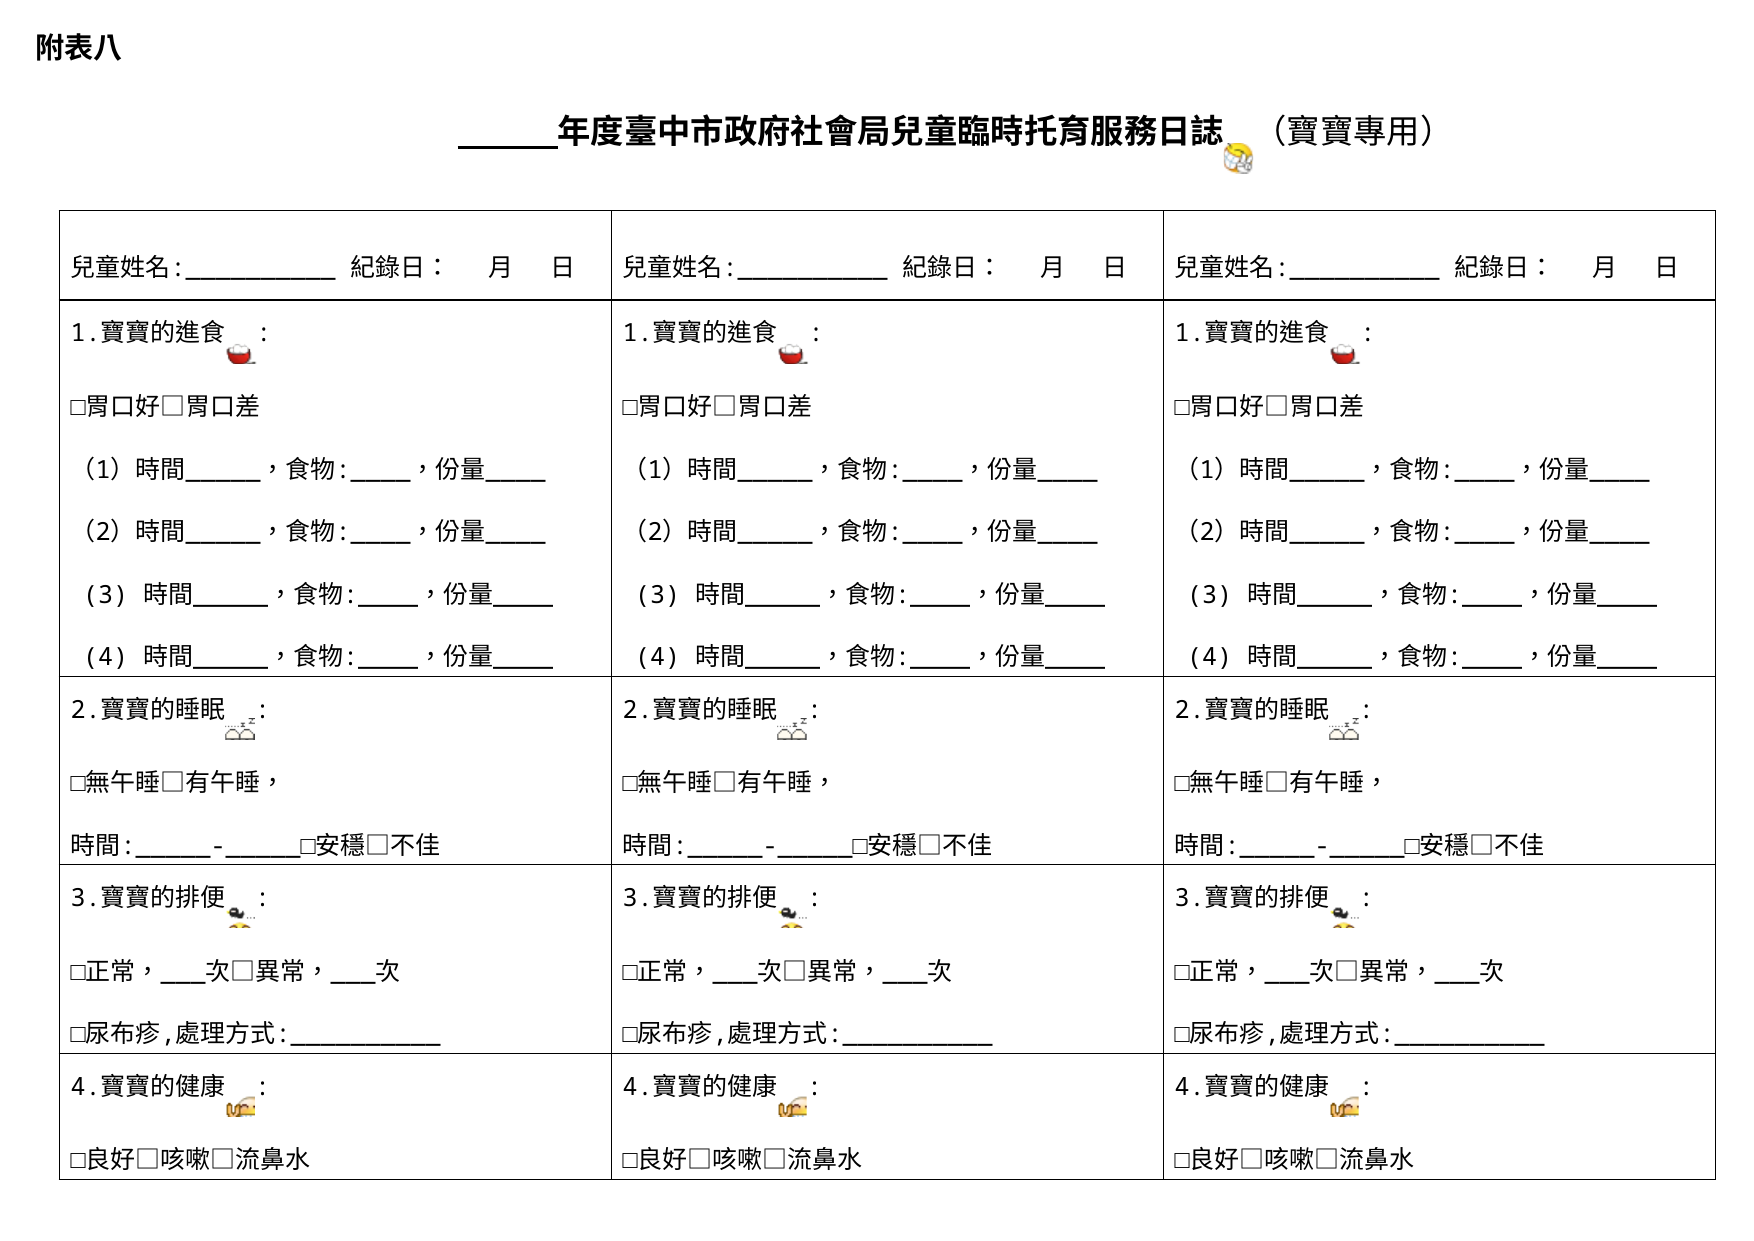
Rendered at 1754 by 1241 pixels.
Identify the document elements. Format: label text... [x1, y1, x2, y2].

table_header 兒童姓名:__________ 紀錄日： 月 日 [612, 211, 1163, 299]
text 附表八 [35, 4, 1718, 66]
table_cell 4.寶寶的健康: □良好□咳嗽□流鼻水 [1164, 1054, 1715, 1179]
table_cell 3.寶寶的排便: □正常，___次□異常，___次 □尿布疹,處理方式:__________ [1164, 865, 1715, 1053]
table_cell 1.寶寶的進食: □胃口好□胃口差 （1）時間_____，食物:____，份量____ （2）時間_____，食物:____，份量____ (3) 時間_____，食物:____，份量____ (4) 時間_____，食物:____，份量____ [612, 301, 1163, 676]
table_cell 1.寶寶的進食: □胃口好□胃口差 （1）時間_____，食物:____，份量____ （2）時間_____，食物:____，份量____ (3) 時間_____，食物:____，份量____ (4) 時間_____，食物:____，份量____ [1164, 301, 1715, 676]
table_cell 3.寶寶的排便: □正常，___次□異常，___次 □尿布疹,處理方式:__________ [60, 865, 611, 1053]
table_cell 4.寶寶的健康: □良好□咳嗽□流鼻水 [60, 1054, 611, 1179]
table_header 兒童姓名:__________ 紀錄日： 月 日 [60, 211, 611, 299]
table_cell 2.寶寶的睡眠: □無午睡□有午睡， 時間:_____-_____□安穩□不佳 [612, 677, 1163, 864]
table_cell 4.寶寶的健康: □良好□咳嗽□流鼻水 [612, 1054, 1163, 1179]
table_cell 3.寶寶的排便: □正常，___次□異常，___次 □尿布疹,處理方式:__________ [612, 865, 1163, 1053]
table_cell 2.寶寶的睡眠: □無午睡□有午睡， 時間:_____-_____□安穩□不佳 [60, 677, 611, 864]
table_header 兒童姓名:__________ 紀錄日： 月 日 [1164, 211, 1715, 299]
table_cell 2.寶寶的睡眠: □無午睡□有午睡， 時間:_____-_____□安穩□不佳 [1164, 677, 1715, 864]
table_cell 1.寶寶的進食: □胃口好□胃口差 （1）時間_____，食物:____，份量____ （2）時間_____，食物:____，份量____ (3) 時間_____，食物:____，份量____ (4) 時間_____，食物:____，份量____ [60, 301, 611, 676]
text 年度臺中市政府社會局兒童臨時托育服務日誌（寶寶專用） [35, 66, 1718, 191]
